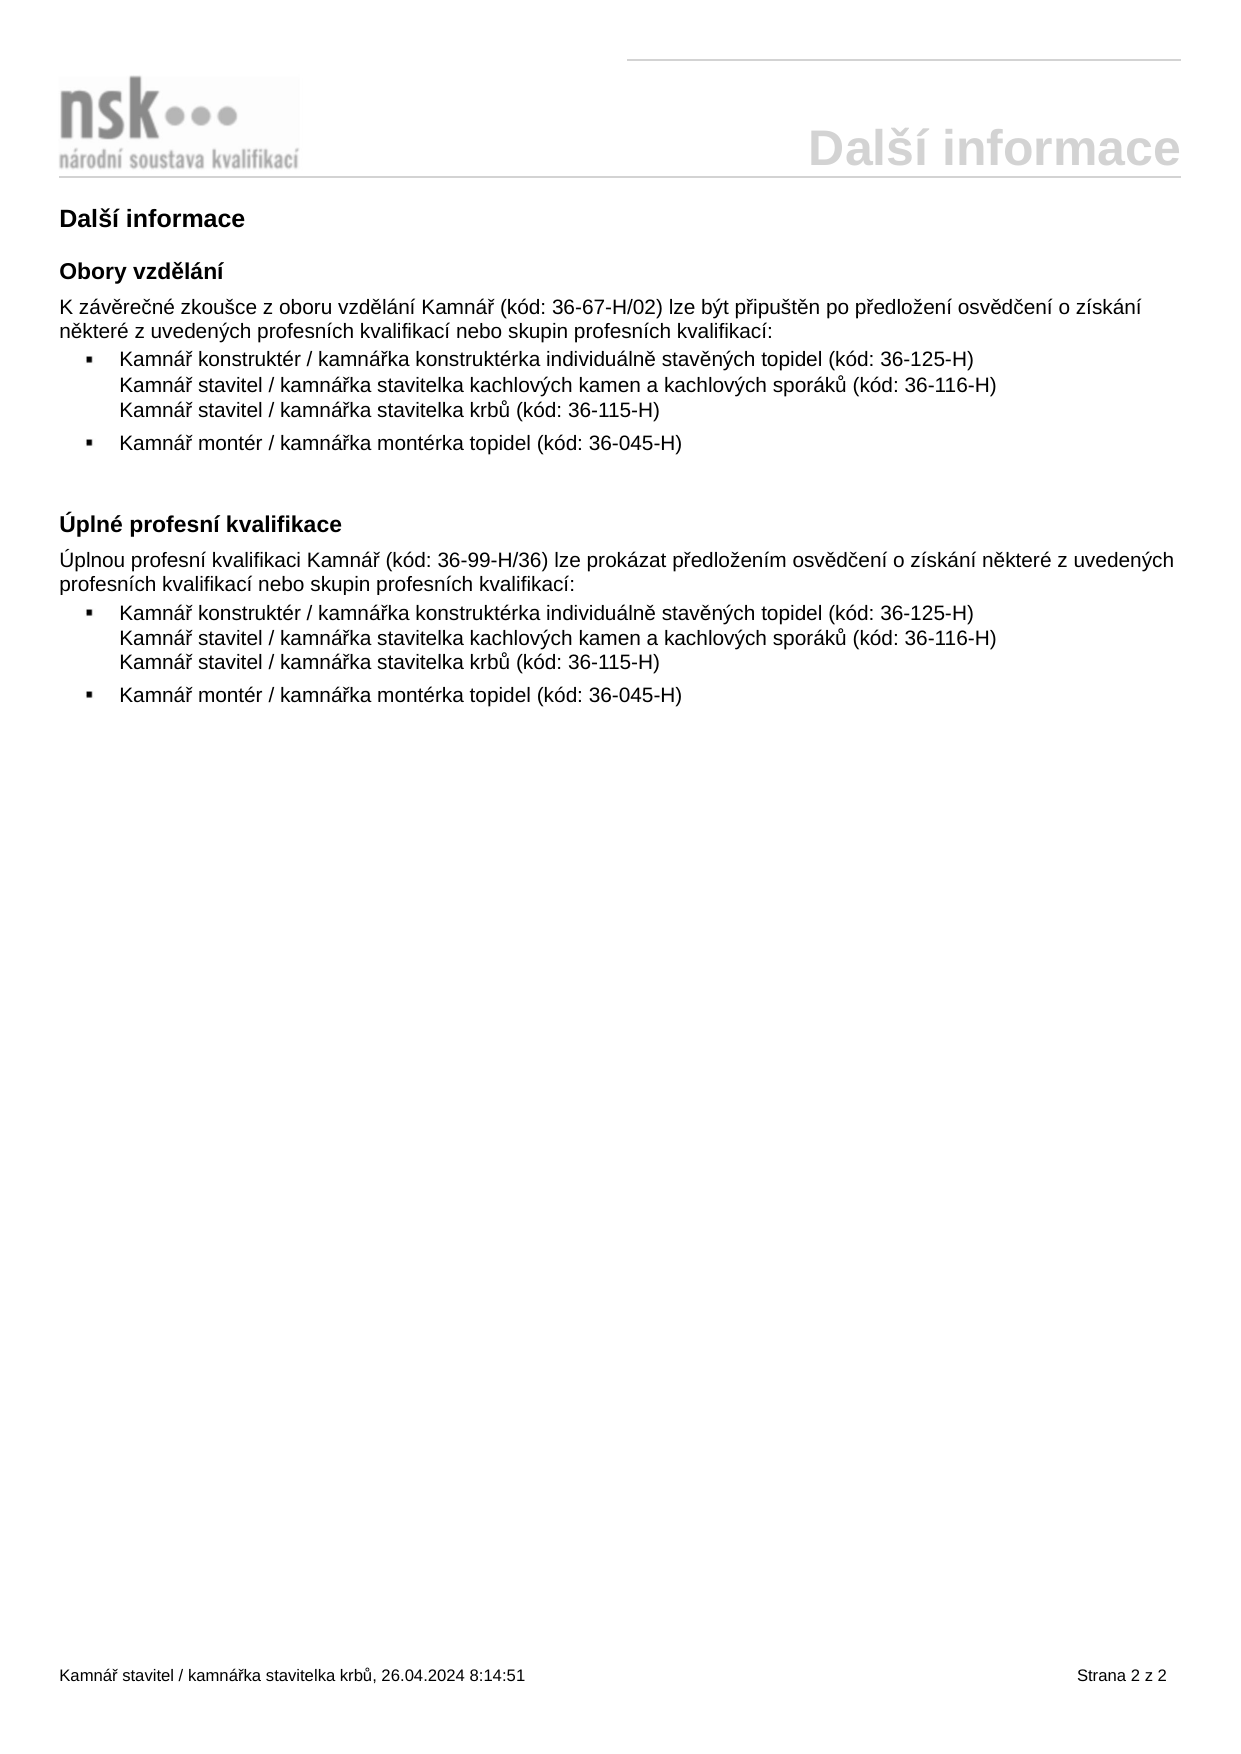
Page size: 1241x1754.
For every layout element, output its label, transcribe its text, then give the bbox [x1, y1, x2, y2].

table_cell [482, 708, 619, 741]
table_cell [482, 1041, 619, 1341]
table_cell Kamnář montér / kamnářka montérka topidel (kód: 36-045-H) [119, 683, 1181, 708]
table_cell [1167, 236, 1181, 248]
table_cell [59, 488, 119, 500]
table_cell [482, 194, 619, 200]
table_cell [1167, 675, 1181, 683]
table_cell [861, 488, 1167, 500]
table_cell [861, 741, 1167, 1041]
table_cell [482, 1500, 619, 1658]
table_cell [59, 178, 1181, 194]
table_cell [861, 194, 1167, 200]
picture [59, 600, 119, 625]
table_cell [619, 741, 627, 1041]
table_cell Kamnář stavitel / kamnářka stavitelka kachlových kamen a kachlových sporáků (kód: 36-116-H) [119, 626, 1181, 650]
table_cell [627, 488, 861, 500]
table_cell [119, 343, 482, 347]
table_cell [482, 594, 619, 600]
table_cell [1167, 1658, 1181, 1694]
table_cell Kamnář konstruktér / kamnářka konstruktérka individuálně stavěných topidel (kód: 36-125-H) [119, 347, 1181, 373]
table_cell [861, 343, 1167, 347]
table_cell Obory vzdělání [59, 248, 1181, 295]
table_cell [619, 456, 627, 488]
table_cell Strana 2 z 2 [861, 1658, 1167, 1694]
table_cell [119, 456, 482, 488]
table_cell [619, 1341, 627, 1500]
table_cell [627, 1041, 861, 1341]
table_cell [861, 675, 1167, 683]
table_cell [59, 594, 119, 600]
table_cell K závěrečné zkoušce z oboru vzdělání Kamnář (kód: 36-67-H/02) lze být připuštěn po předložení osvědčení o získání některé z uvedených profesních kvalifikací nebo skupin profesních kvalifikací: [59, 295, 1181, 343]
table_cell [1167, 1041, 1181, 1341]
table_cell [59, 373, 119, 398]
table_cell [119, 488, 482, 500]
table_cell [59, 398, 119, 422]
picture [59, 347, 119, 372]
table_cell Kamnář stavitel / kamnářka stavitelka krbů, 26.04.2024 8:14:51 [59, 1658, 861, 1694]
table_cell Kamnář konstruktér / kamnářka konstruktérka individuálně stavěných topidel (kód: 36-125-H) [119, 600, 1181, 626]
table_cell [627, 741, 861, 1041]
table_cell Úplnou profesní kvalifikaci Kamnář (kód: 36-99-H/36) lze prokázat předložením osvědčení o získání některé z uvedených profesních kvalifikací nebo skupin profesních kvalifikací: [59, 548, 1181, 594]
table_cell [619, 1041, 627, 1341]
table_cell [619, 170, 627, 176]
picture [59, 682, 119, 707]
table_cell [119, 1341, 482, 1500]
table_cell [59, 1500, 119, 1658]
table_cell [627, 675, 861, 683]
table_cell [482, 1341, 619, 1500]
picture [58, 59, 620, 171]
table_cell [619, 236, 627, 248]
table_cell Kamnář stavitel / kamnářka stavitelka krbů (kód: 36-115-H) [119, 650, 1181, 675]
table_cell [482, 741, 619, 1041]
table_cell [627, 194, 861, 200]
table_cell [627, 236, 861, 248]
table_cell [59, 456, 119, 488]
table_cell [1167, 708, 1181, 741]
table_cell [59, 194, 119, 200]
table_cell [1167, 741, 1181, 1041]
table_cell Další informace [627, 61, 1181, 176]
table_cell [627, 1341, 861, 1500]
table_cell [627, 343, 861, 347]
table_cell [1167, 194, 1181, 200]
table_cell [482, 422, 619, 431]
table_cell [119, 594, 482, 600]
table_cell [119, 171, 482, 176]
table_cell [482, 171, 619, 176]
table_cell [119, 1500, 482, 1658]
table_cell [861, 1341, 1167, 1500]
table_cell [119, 675, 482, 683]
table_cell Úplné profesní kvalifikace [59, 500, 1181, 548]
table_cell Kamnář stavitel / kamnářka stavitelka kachlových kamen a kachlových sporáků (kód: 36-116-H) [119, 373, 1181, 398]
table_cell [59, 1041, 119, 1341]
table_cell [619, 594, 627, 600]
table_cell [59, 343, 119, 347]
picture [59, 431, 119, 455]
table_cell [1167, 456, 1181, 488]
table_cell [119, 741, 482, 1041]
table_cell [1167, 343, 1181, 347]
table_cell [1167, 1500, 1181, 1658]
table_cell [119, 236, 482, 248]
table_cell [59, 741, 119, 1041]
table_cell Další informace [59, 200, 1181, 236]
table_cell [119, 708, 482, 741]
table_cell [59, 708, 119, 741]
table_cell [627, 594, 861, 600]
table_cell [119, 194, 482, 200]
table_cell [59, 675, 119, 682]
table_cell [861, 236, 1167, 248]
table_cell [619, 675, 627, 683]
table_cell [627, 422, 861, 431]
table_cell [619, 1500, 627, 1658]
table_cell [1167, 422, 1181, 431]
table_cell [59, 1341, 119, 1500]
table_cell [861, 708, 1167, 741]
table_cell [59, 422, 119, 431]
table_cell [619, 194, 627, 200]
table_cell [861, 456, 1167, 488]
table_cell [1167, 1341, 1181, 1500]
table_cell [627, 456, 861, 488]
table_cell [861, 1041, 1167, 1341]
table_cell [59, 236, 119, 248]
table_cell [59, 626, 119, 650]
table_cell [482, 675, 619, 683]
table_cell [861, 422, 1167, 431]
table_cell [861, 594, 1167, 600]
table_cell [1167, 594, 1181, 600]
table_cell [620, 59, 627, 170]
table_cell [627, 708, 861, 741]
table_cell [119, 422, 482, 431]
table_cell [619, 708, 627, 741]
table_cell Kamnář montér / kamnářka montérka topidel (kód: 36-045-H) [119, 431, 1181, 456]
table_cell Kamnář stavitel / kamnářka stavitelka krbů (kód: 36-115-H) [119, 398, 1181, 422]
table_cell [119, 1041, 482, 1341]
table_cell [861, 1500, 1167, 1658]
table_cell [619, 488, 627, 500]
table_cell [59, 650, 119, 675]
table_cell [482, 236, 619, 248]
table_cell [627, 1500, 861, 1658]
table_cell [482, 343, 619, 347]
table_cell [482, 456, 619, 488]
table_cell [619, 422, 627, 431]
table_cell [59, 171, 119, 176]
table_cell [1167, 488, 1181, 500]
table_cell [482, 488, 619, 500]
